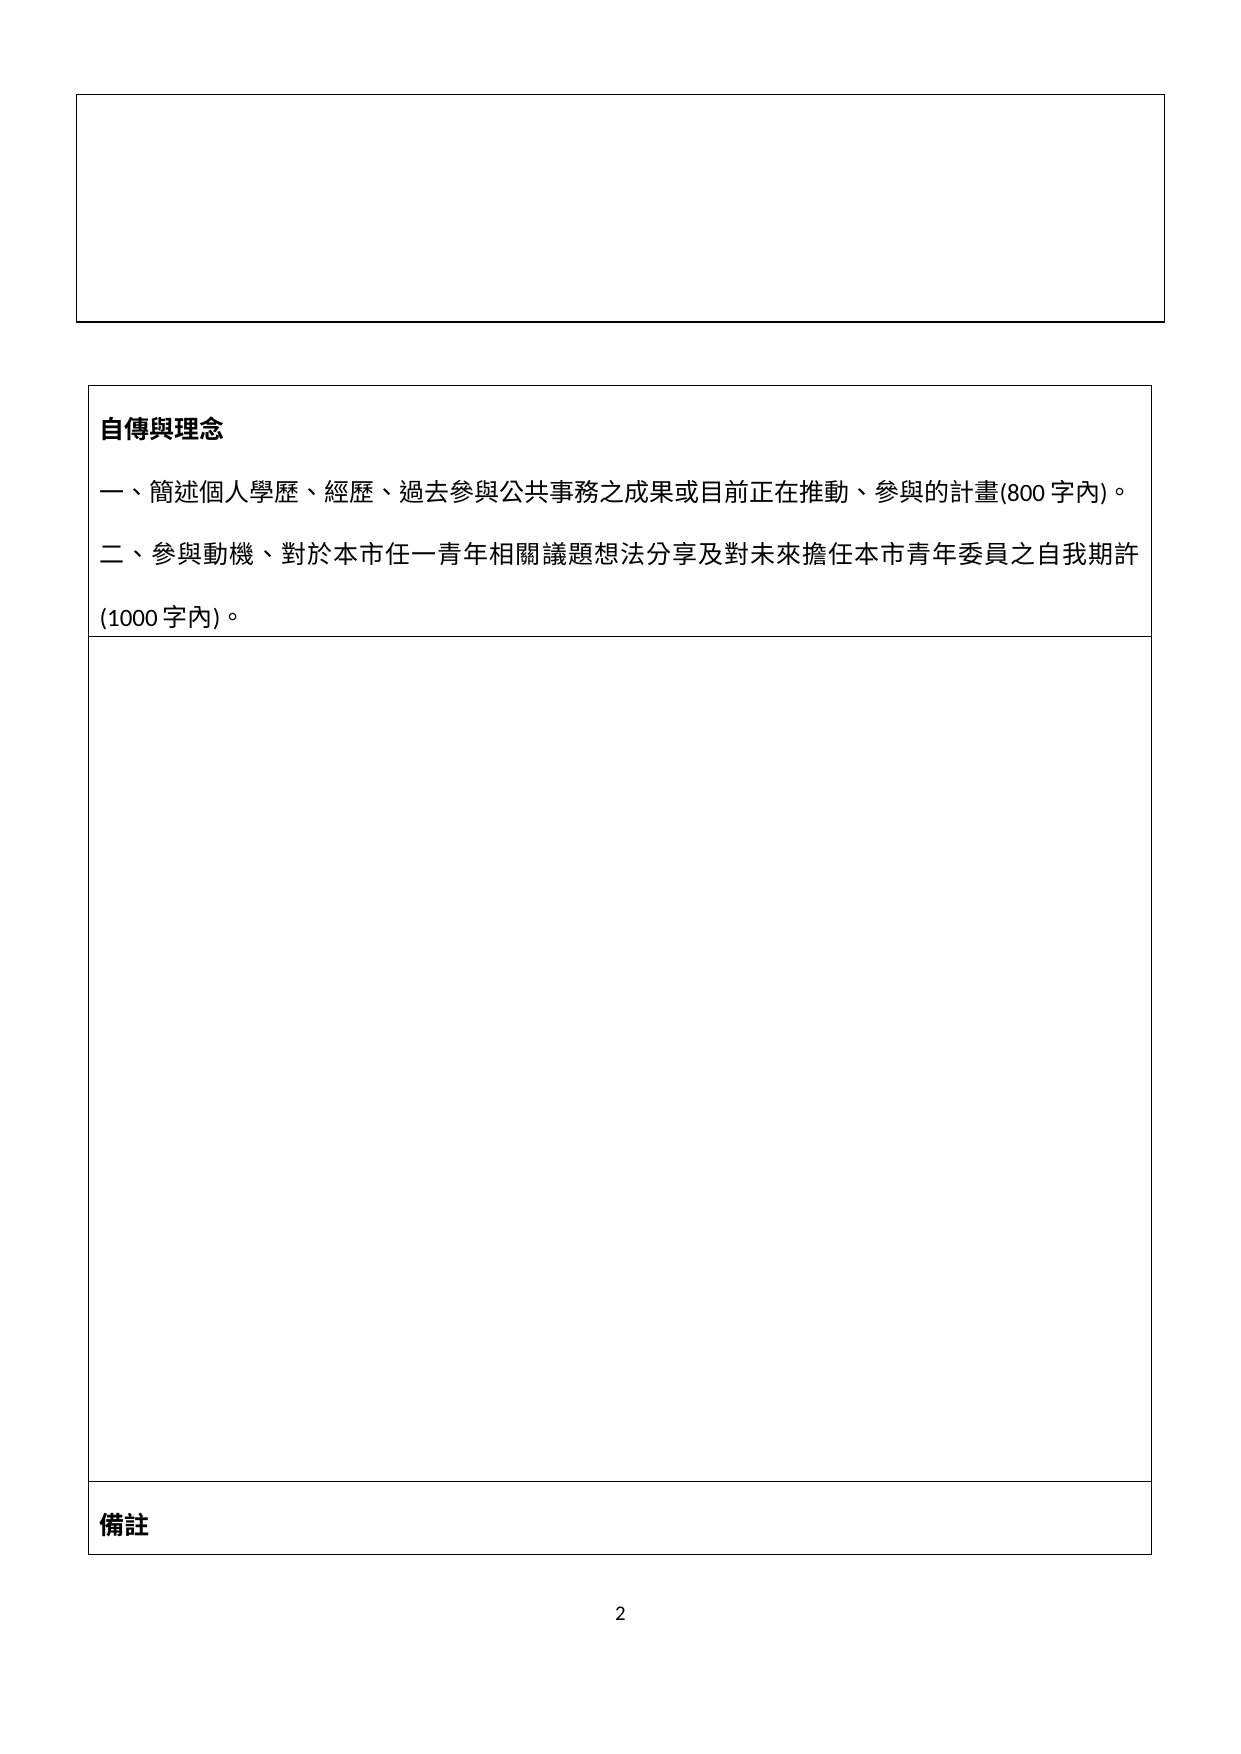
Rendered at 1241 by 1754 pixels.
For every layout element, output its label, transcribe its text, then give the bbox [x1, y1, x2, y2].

table_header 自傳與理念 一、簡述個人學歷、經歷、過去參與公共事務之成果或目前正在推動、參與的計畫(800字內)。 二、參與動機、對於本市任一青年相關議題想法分享及對未來擔任本市青年委員之自我期許(1000字內)。 [89, 386, 1151, 636]
table_cell [77, 95, 1164, 321]
table_cell [89, 637, 1151, 1481]
table_cell 備註 [89, 1482, 1151, 1553]
